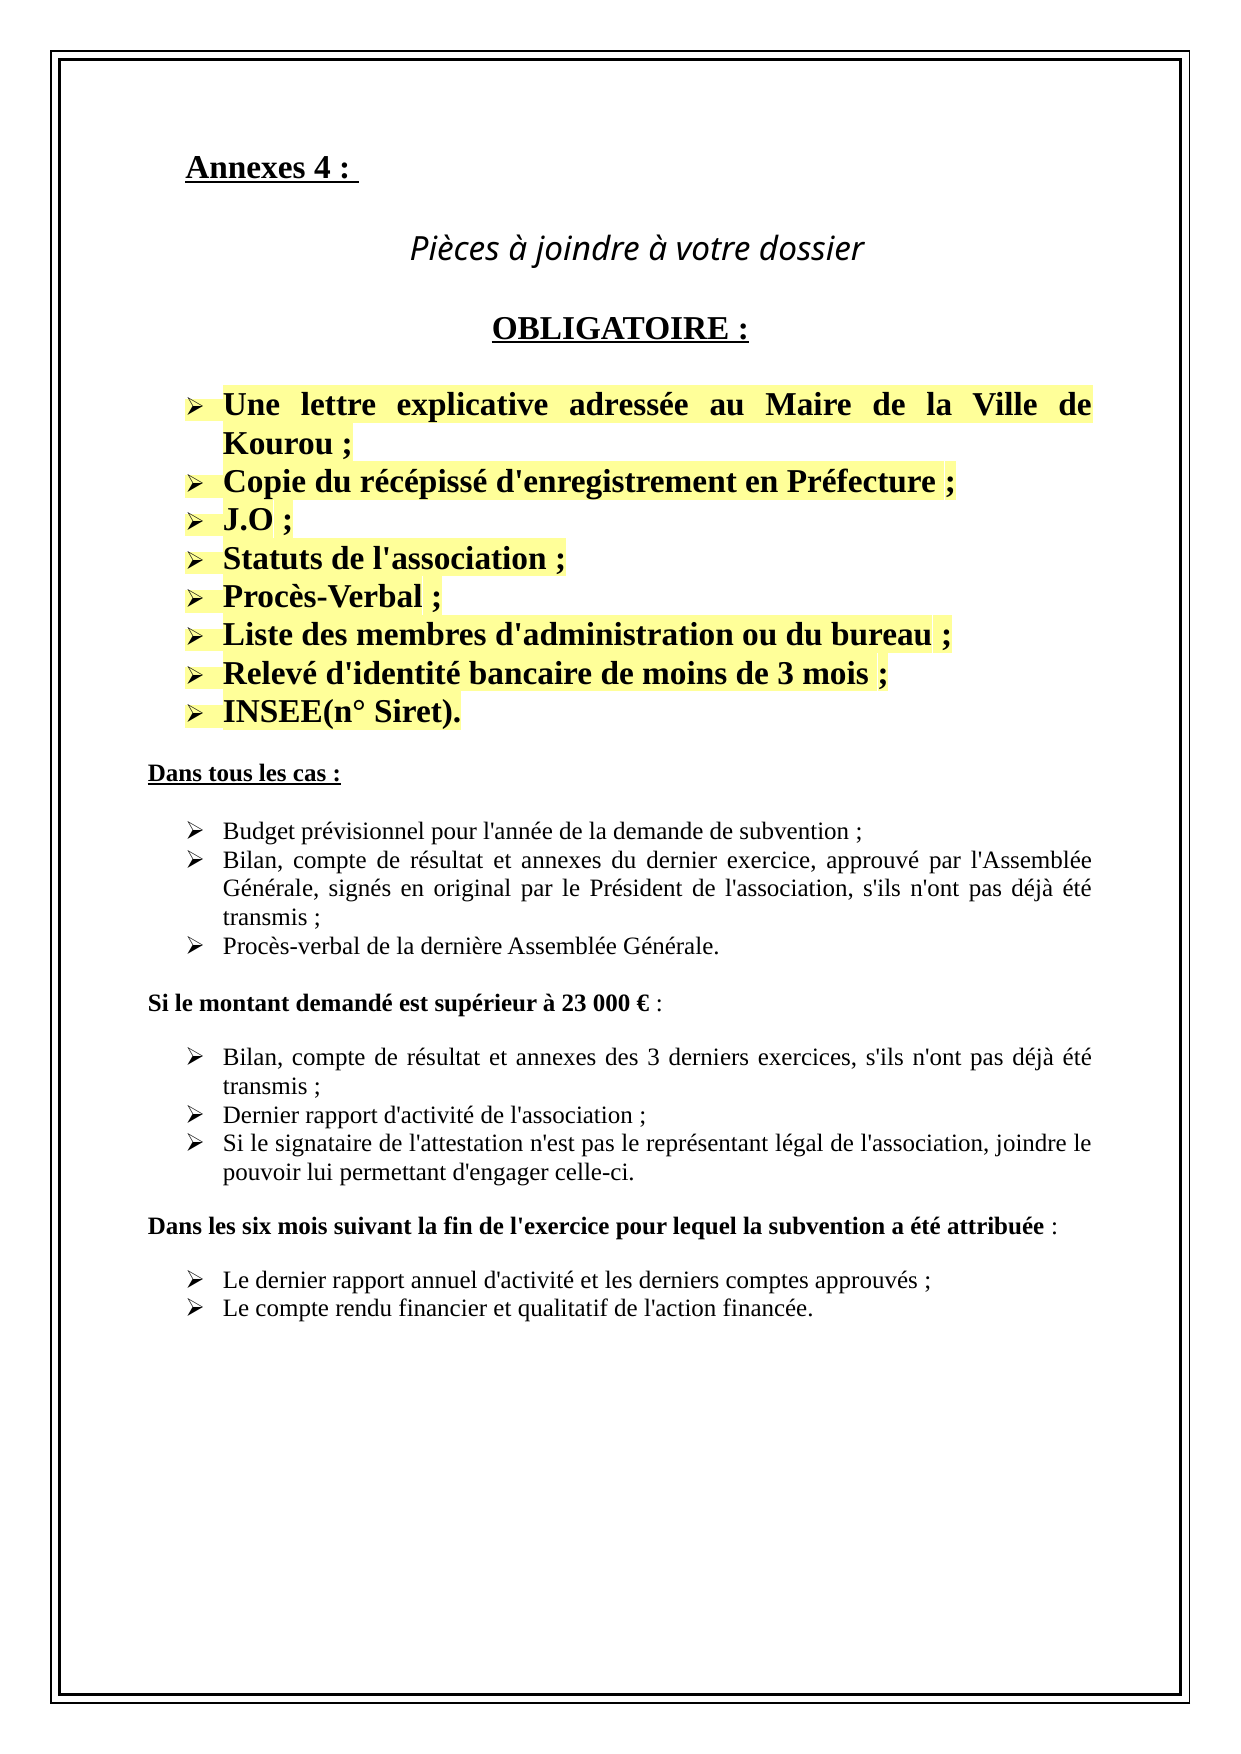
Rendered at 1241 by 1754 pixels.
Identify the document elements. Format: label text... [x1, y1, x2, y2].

list Budget prévisionnel pour l'année de la demande de subvention ; [185, 816, 1093, 845]
list Bilan, compte de résultat et annexes du dernier exercice, approuvé par l'Assemblée Générale, signés en original par le Président de l'association, s'ils n'ont pas déjà été transmis ; [185, 845, 1093, 931]
text Pièces à joindre à votre dossier [185, 224, 1093, 270]
list Si le signataire de l'attestation n'est pas le représentant légal de l'association, joindre le pouvoir lui permettant d'engager celle-ci. [185, 1128, 1093, 1186]
list Une lettre explicative adressée au Maire de la Ville de Kourou ; [185, 385, 1093, 461]
text Si le montant demandé est supérieur à 23 000 € : [148, 988, 1093, 1017]
list Procès-Verbal ; [185, 576, 1093, 615]
list Dernier rapport d'activité de l'association ; [185, 1100, 1093, 1128]
list Statuts de l'association ; [185, 538, 1093, 576]
text Annexes 4 : [185, 148, 1093, 186]
list J.O ; [185, 500, 1093, 538]
list Copie du récépissé d'enregistrement en Préfecture ; [185, 461, 1093, 500]
text OBLIGATOIRE : [148, 308, 1093, 346]
list Liste des membres d'administration ou du bureau ; [185, 615, 1093, 653]
list INSEE(n° Siret). [185, 691, 1093, 730]
list Le dernier rapport annuel d'activité et les derniers comptes approuvés ; [185, 1265, 1093, 1293]
list Bilan, compte de résultat et annexes des 3 derniers exercices, s'ils n'ont pas déjà été transmis ; [185, 1042, 1093, 1100]
text Dans les six mois suivant la fin de l'exercice pour lequel la subvention a été attribuée : [148, 1211, 1093, 1240]
list Le compte rendu financier et qualitatif de l'action financée. [185, 1293, 1093, 1322]
list Relevé d'identité bancaire de moins de 3 mois ; [185, 653, 1093, 691]
text Dans tous les cas : [148, 758, 1093, 787]
list Procès-verbal de la dernière Assemblée Générale. [185, 931, 1093, 960]
